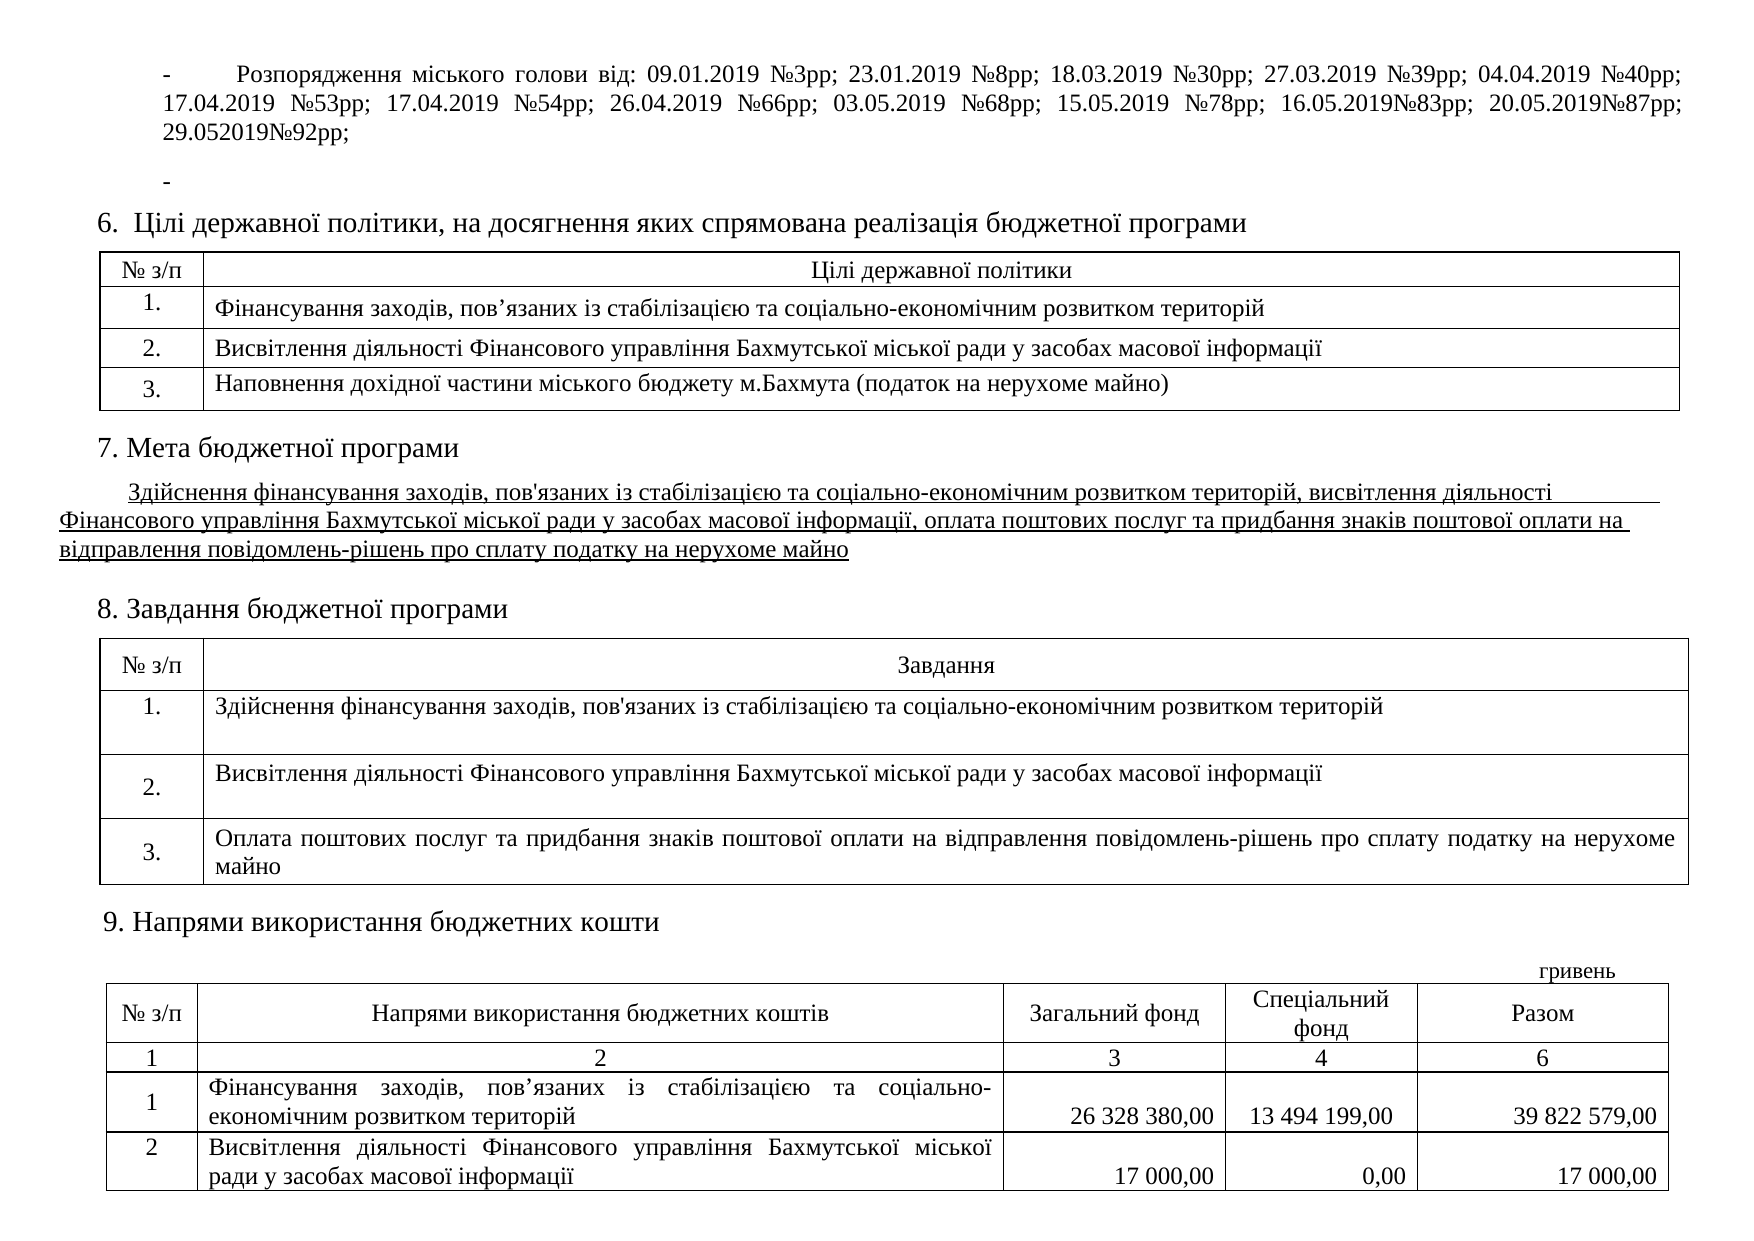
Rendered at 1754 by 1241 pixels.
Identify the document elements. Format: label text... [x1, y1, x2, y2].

table_header № з/п [101, 639, 203, 690]
table_cell 26 328 380,00 [1004, 1073, 1225, 1131]
table_cell 3 [1004, 1043, 1225, 1071]
table_cell Наповнення дохідної частини міського бюджету м.Бахмута (податок на нерухоме майно) [204, 368, 1679, 410]
table_cell Висвітлення діяльності Фінансового управління Бахмутської міської ради у засобах масової інформації [204, 755, 1688, 818]
list Розпорядження міського голови від: 09.01.2019 №3рр; 23.01.2019 №8рр; 18.03.2019 №30рр; 27.03.2019 №39рр; 04.04.2019 №40рр; 17.04.2019 №53рр; 17.04.2019 №54рр; 26.04.2019 №66рр; 03.05.2019 №68рр; 15.05.2019 №78рр; 16.05.2019№83рр; 20.05.2019№87рр; 29.052019№92рр; [162, 59, 1683, 145]
table_cell Фінансування заходів, пов’язаних із стабілізацією та соціально-економічним розвитком територій [198, 1073, 1003, 1131]
table_header Завдання [204, 639, 1688, 690]
table_cell Фінансування заходів, пов’язаних із стабілізацією та соціально-економічним розвитком територій [204, 287, 1679, 328]
table_cell 2 [107, 1133, 197, 1190]
table_cell 2. [101, 329, 203, 367]
table_cell 0,00 [1226, 1133, 1417, 1190]
table_cell 6 [1418, 1043, 1668, 1071]
table_cell 1 [107, 1043, 197, 1071]
table_cell Висвітлення діяльності Фінансового управління Бахмутської міської ради у засобах масової інформації [198, 1133, 1003, 1190]
table_header Разом [1418, 984, 1668, 1042]
table_header Загальний фонд [1004, 984, 1225, 1042]
table_cell 1 [107, 1073, 197, 1131]
table_cell 2. [101, 755, 203, 818]
table_cell 1. [101, 287, 203, 328]
text гривень [59, 957, 1683, 983]
table_header Спеціальний фонд [1226, 984, 1417, 1042]
table_cell Висвітлення діяльності Фінансового управління Бахмутської міської ради у засобах масової інформації [204, 329, 1679, 367]
table_cell 17 000,00 [1004, 1133, 1225, 1190]
table_cell Оплата поштових послуг та придбання знаків поштової оплати на відправлення повідомлень-рішень про сплату податку на нерухоме майно [204, 819, 1688, 884]
table_cell 2 [198, 1043, 1003, 1071]
table_cell 4 [1226, 1043, 1417, 1071]
table_cell 3. [101, 819, 203, 884]
text Здійснення фінансування заходів, пов'язаних із стабілізацією та соціально-економічним розвитком територій, висвітлення діяльності Фінансового управління Бахмутської міської ради у засобах масової інформації, оплата поштових послуг та придбання знаків поштової оплати на відправлення повідомлень-рішень про сплату податку на нерухоме майно [59, 477, 1683, 563]
text 9. Напрями використання бюджетних кошти [59, 904, 1683, 937]
table_cell 1. [101, 691, 203, 754]
table_cell Здійснення фінансування заходів, пов'язаних із стабілізацією та соціально-економічним розвитком територій [204, 691, 1688, 754]
table_cell 17 000,00 [1418, 1133, 1668, 1190]
table_cell 3. [101, 368, 203, 410]
table_header № з/п [107, 984, 197, 1042]
text 6. Цілі державної політики, на досягнення яких спрямована реалізація бюджетної програми [74, 205, 1683, 239]
table_cell 13 494 199,00 [1226, 1073, 1417, 1131]
text 7. Мета бюджетної програми [59, 431, 1683, 464]
table_cell 39 822 579,00 [1418, 1073, 1668, 1131]
table_header Напрями використання бюджетних коштів [198, 984, 1003, 1042]
text 8. Завдання бюджетної програми [59, 592, 1683, 625]
table_header Цілі державної політики [204, 253, 1679, 286]
table_header № з/п [101, 253, 203, 286]
